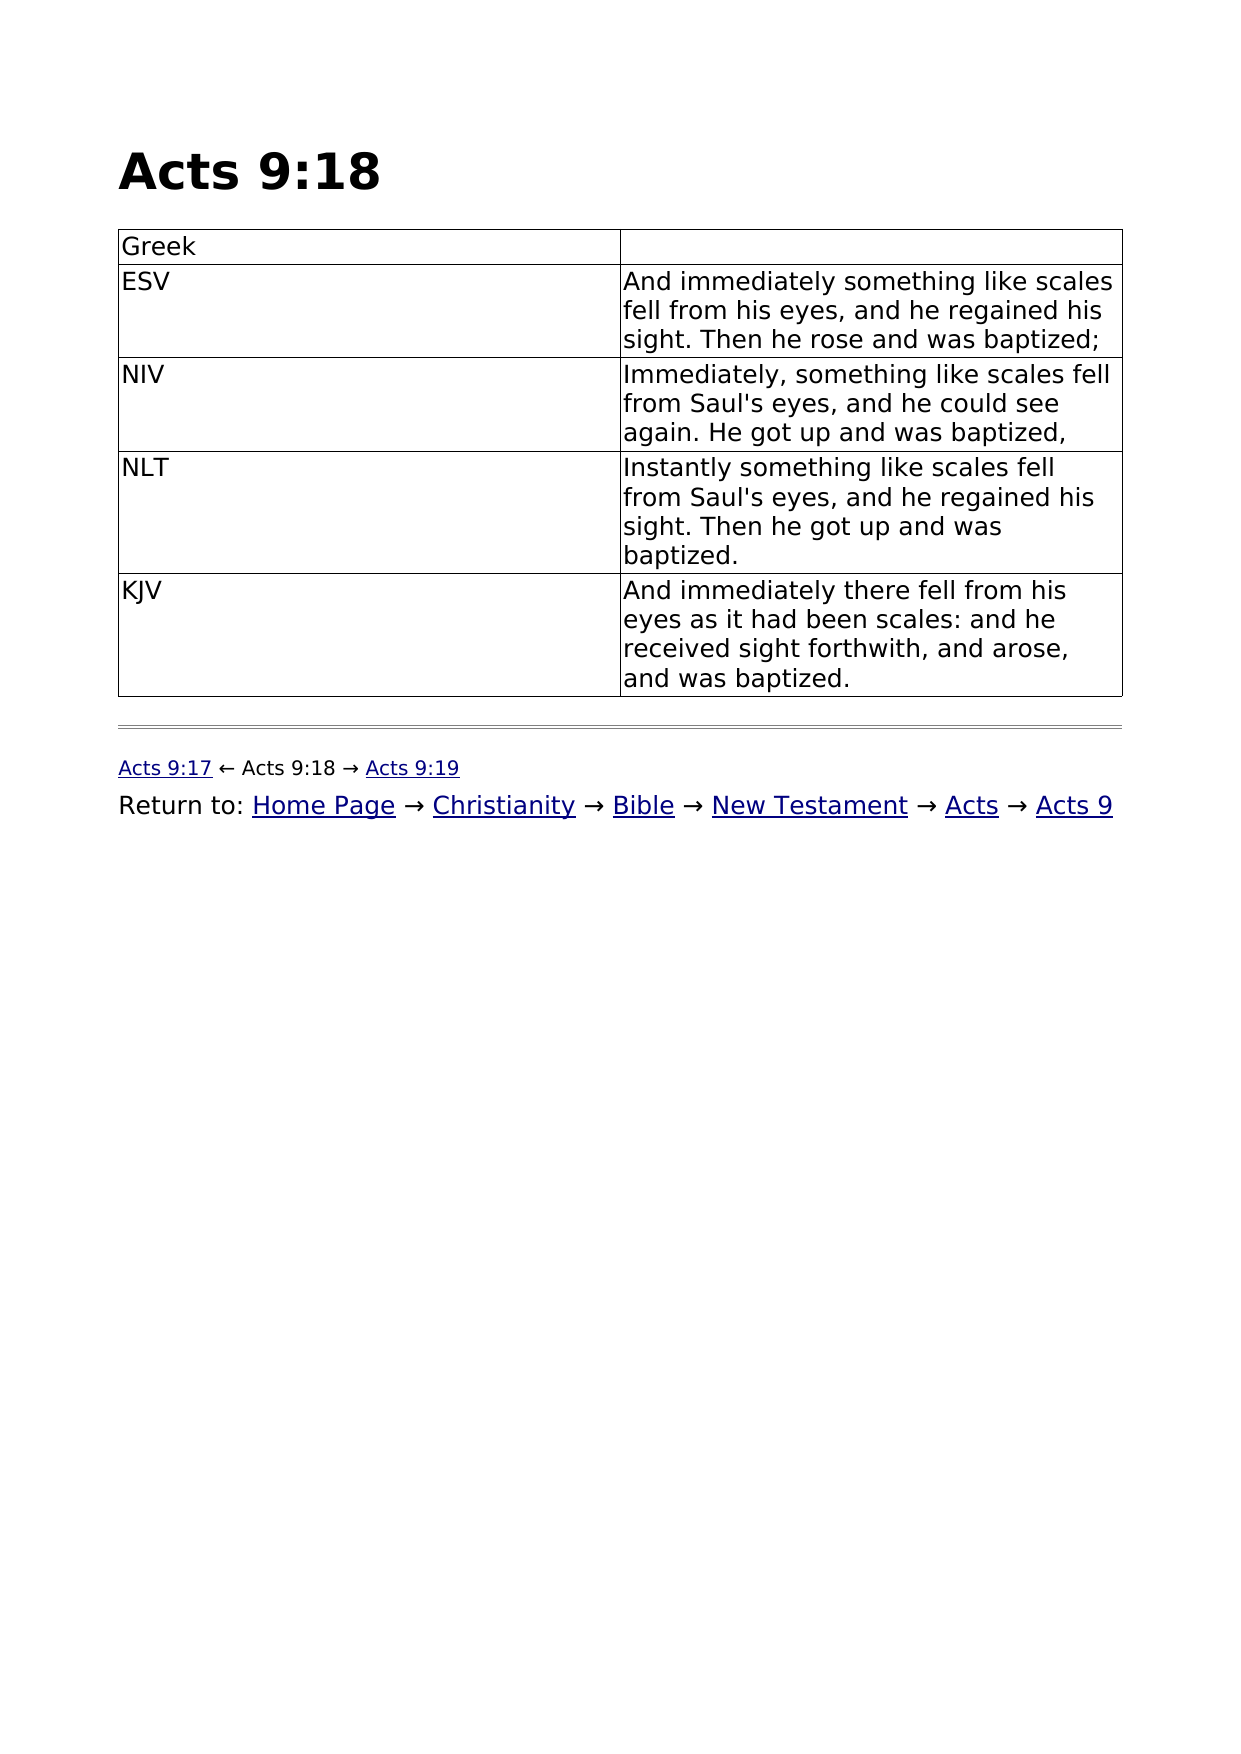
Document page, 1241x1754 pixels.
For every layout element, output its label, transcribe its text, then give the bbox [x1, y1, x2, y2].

text Acts 9:17 ← Acts 9:18 → Acts 9:19 [118, 757, 1122, 791]
subtitle Acts 9:18 [118, 143, 1122, 201]
table_cell ESV [119, 265, 620, 357]
table_cell KJV [119, 574, 620, 696]
table_cell Immediately, something like scales fell from Saul's eyes, and he could see again. He got up and was baptized, [621, 358, 1122, 451]
table_header Greek [119, 230, 620, 264]
text Return to: Home Page → Christianity → Bible → New Testament → Acts → Acts 9 [118, 791, 1122, 820]
table_cell And immediately something like scales fell from his eyes, and he regained his sight. Then he rose and was baptized; [621, 265, 1122, 357]
table_cell Instantly something like scales fell from Saul's eyes, and he regained his sight. Then he got up and was baptized. [621, 452, 1122, 573]
table_cell And immediately there fell from his eyes as it had been scales: and he received sight forthwith, and arose, and was baptized. [621, 574, 1122, 696]
table_cell NLT [119, 452, 620, 573]
table_header [621, 230, 1122, 264]
table_cell NIV [119, 358, 620, 451]
